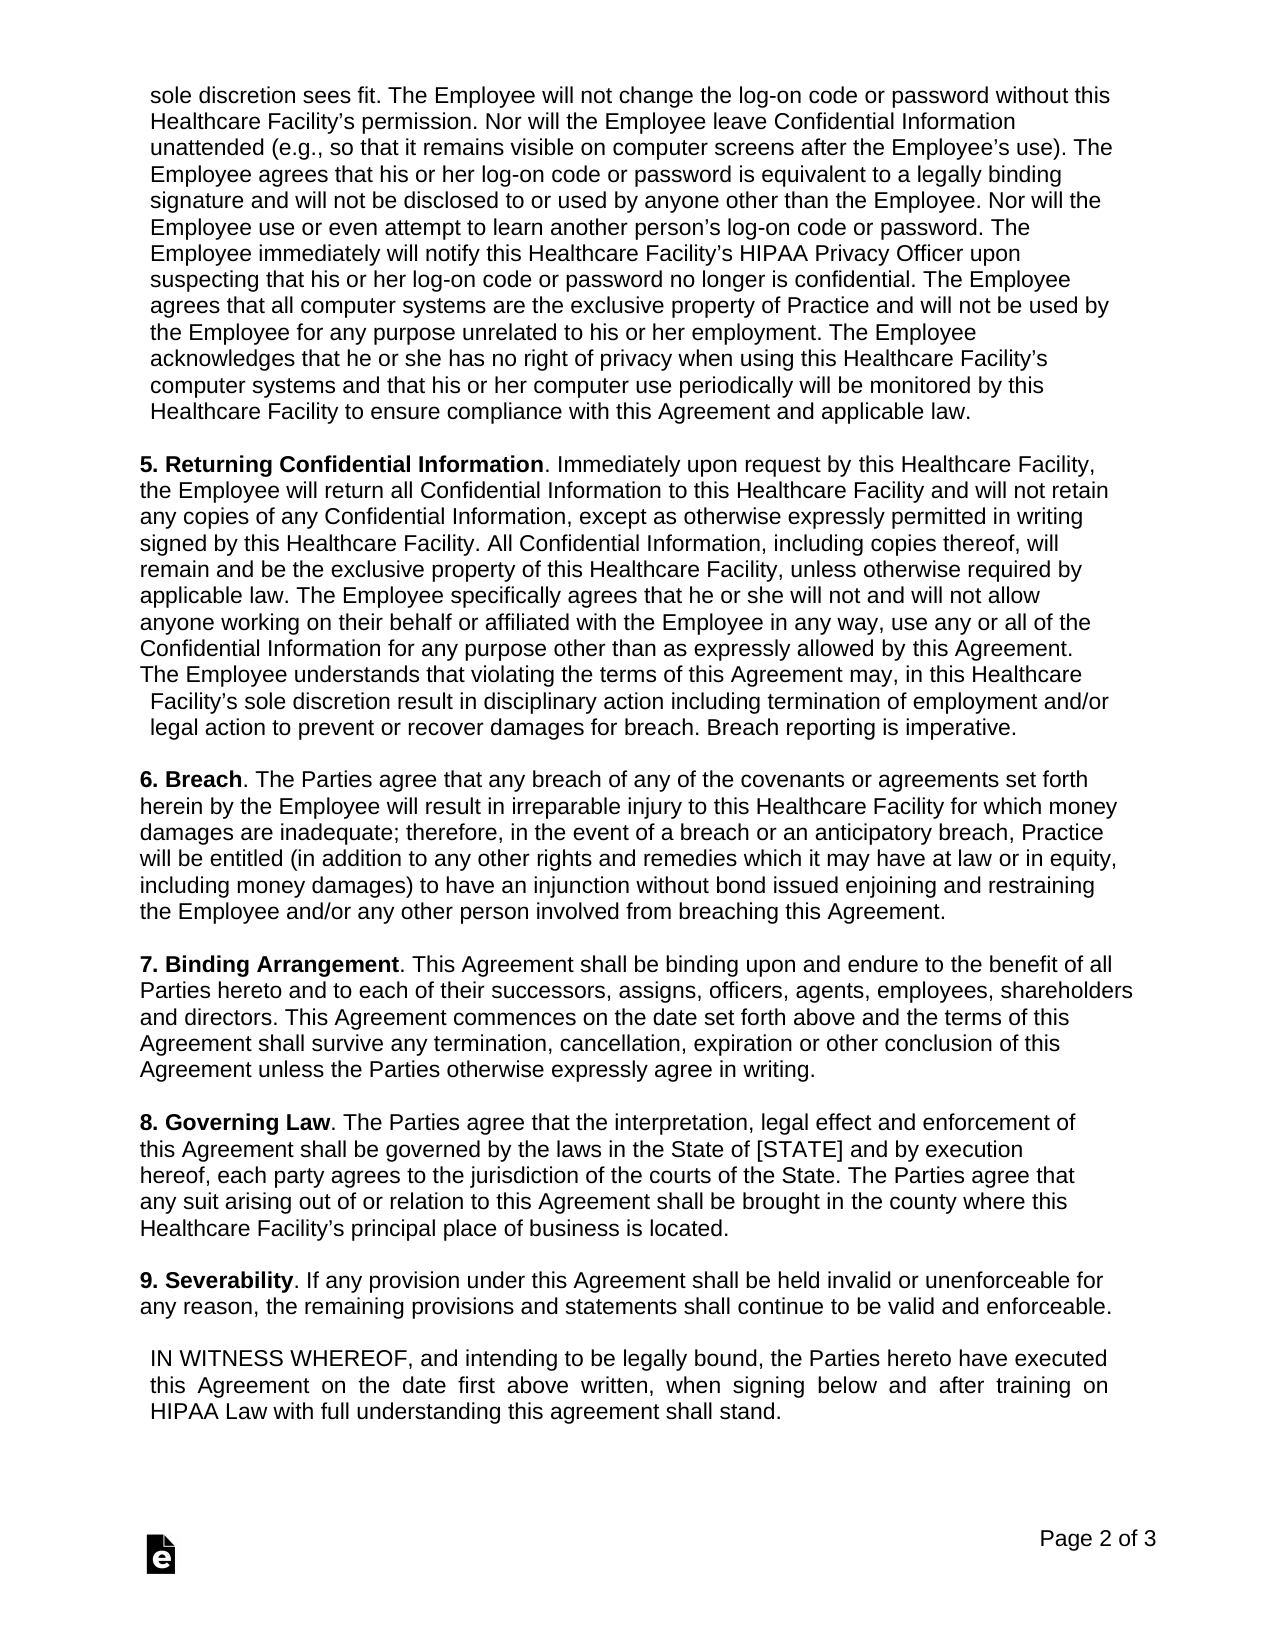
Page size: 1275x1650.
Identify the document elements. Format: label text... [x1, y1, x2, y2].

text IN WITNESS WHEREOF, and intending to be legally bound, the Parties hereto have executed this Agreement on the date first above written, when signing below and after training on HIPAA Law with full understanding this agreement shall stand. [150, 1345, 1108, 1424]
list Governing Law. The Parties agree that the interpretation, legal effect and enforcement of this Agreement shall be governed by the laws in the State of [STATE] and by execution hereof, each party agrees to the jurisdiction of the courts of the State. The Parties agree that any suit arising out of or relation to this Agreement shall be brought in the county where this Healthcare Facility’s principal place of business is located. [139, 1109, 1086, 1241]
text sole discretion sees fit. The Employee will not change the log-on code or password without this Healthcare Facility’s permission. Nor will the Employee leave Confidential Information unattended (e.g., so that it remains visible on computer screens after the Employee’s use). The Employee agrees that his or her log-on code or password is equivalent to a legally binding signature and will not be disclosed to or used by anyone other than the Employee. Nor will the Employee use or even attempt to learn another person’s log-on code or password. The Employee immediately will notify this Healthcare Facility’s HIPAA Privacy Officer upon suspecting that his or her log-on code or password no longer is confidential. The Employee agrees that all computer systems are the exclusive property of Practice and will not be used by the Employee for any purpose unrelated to his or her employment. The Employee acknowledges that he or she has no right of privacy when using this Healthcare Facility’s computer systems and that his or her computer use periodically will be monitored by this Healthcare Facility to ensure compliance with this Agreement and applicable law. [150, 82, 1119, 424]
list Returning Confidential Information. Immediately upon request by this Healthcare Facility, the Employee will return all Confidential Information to this Healthcare Facility and will not retain any copies of any Confidential Information, except as otherwise expressly permitted in writing signed by this Healthcare Facility. All Confidential Information, including copies thereof, will remain and be the exclusive property of this Healthcare Facility, unless otherwise required by applicable law. The Employee specifically agrees that he or she will not and will not allow anyone working on their behalf or affiliated with the Employee in any way, use any or all of the Confidential Information for any purpose other than as expressly allowed by this Agreement. The Employee understands that violating the terms of this Agreement may, in this Healthcare [139, 451, 1119, 688]
text Facility’s sole discretion result in disciplinary action including termination of employment and/or legal action to prevent or recover damages for breach. Breach reporting is imperative. [150, 688, 1135, 741]
list Severability. If any provision under this Agreement shall be held invalid or unenforceable for any reason, the remaining provisions and statements shall continue to be valid and enforceable. [139, 1268, 1122, 1319]
list Binding Arrangement. This Agreement shall be binding upon and endure to the benefit of all Parties hereto and to each of their successors, assigns, officers, agents, employees, shareholders and directors. This Agreement commences on the date set forth above and the terms of this Agreement shall survive any termination, cancellation, expiration or other conclusion of this Agreement unless the Parties otherwise expressly agree in writing. [139, 951, 1135, 1083]
list Breach. The Parties agree that any breach of any of the covenants or agreements set forth herein by the Employee will result in irreparable injury to this Healthcare Facility for which money damages are inadequate; therefore, in the event of a breach or an anticipatory breach, Practice will be entitled (in addition to any other rights and remedies which it may have at law or in equity, including money damages) to have an injunction without bond issued enjoining and restraining the Employee and/or any other person involved from breaching this Agreement. [139, 766, 1118, 924]
